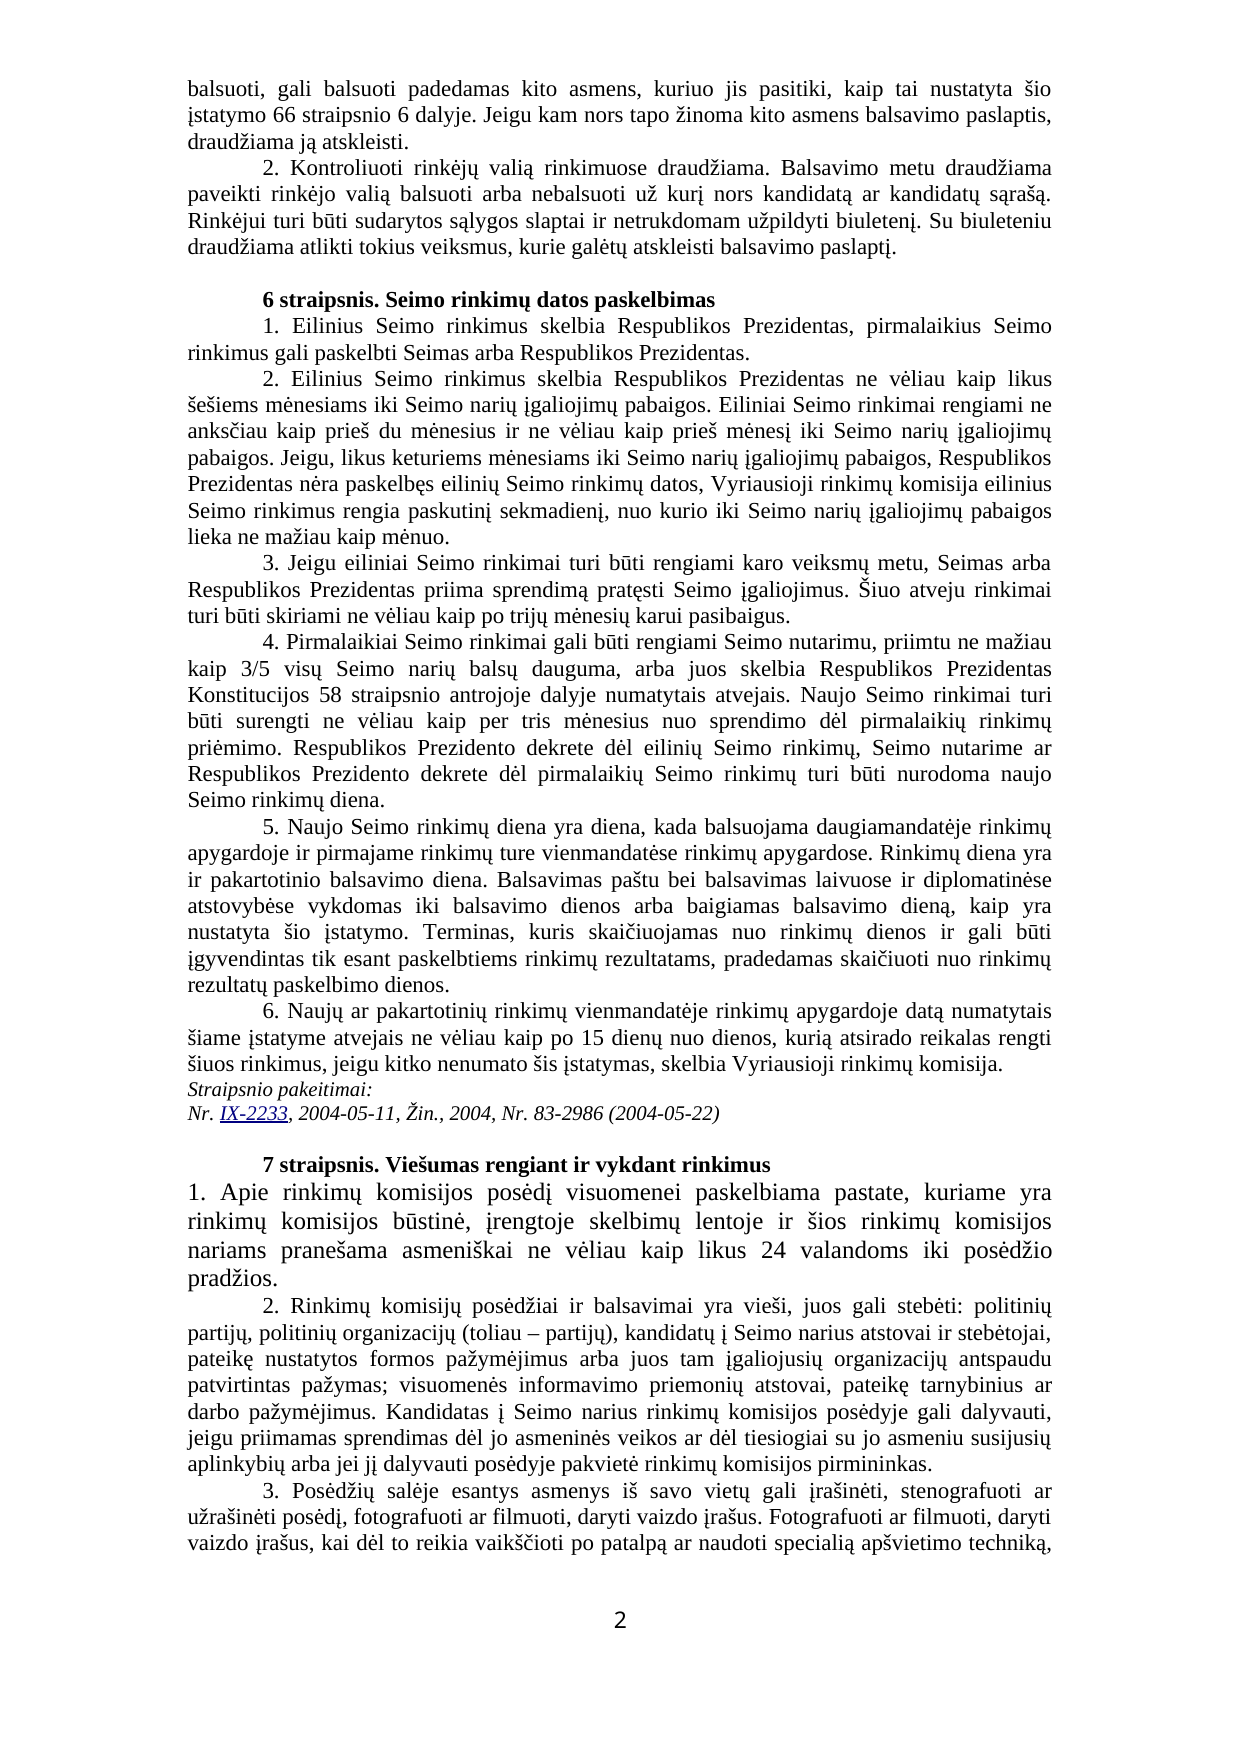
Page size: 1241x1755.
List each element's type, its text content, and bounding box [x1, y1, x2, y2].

subtitle 6 straipsnis. Seimo rinkimų datos paskelbimas [187, 286, 1053, 312]
text Nr. IX-2233, 2004-05-11, Žin., 2004, Nr. 83-2986 (2004-05-22) [187, 1101, 1053, 1124]
text 2. Eilinius Seimo rinkimus skelbia Respublikos Prezidentas ne vėliau kaip likus šešiems mėnesiams iki Seimo narių įgaliojimų pabaigos. Eiliniai Seimo rinkimai rengiami ne anksčiau kaip prieš du mėnesius ir ne vėliau kaip prieš mėnesį iki Seimo narių įgaliojimų pabaigos. Jeigu, likus keturiems mėnesiams iki Seimo narių įgaliojimų pabaigos, Respublikos Prezidentas nėra paskelbęs eilinių Seimo rinkimų datos, Vyriausioji rinkimų komisija eilinius Seimo rinkimus rengia paskutinį sekmadienį, nuo kurio iki Seimo narių įgaliojimų pabaigos lieka ne mažiau kaip mėnuo. [187, 365, 1053, 549]
text 2. Kontroliuoti rinkėjų valią rinkimuose draudžiama. Balsavimo metu draudžiama paveikti rinkėjo valią balsuoti arba nebalsuoti už kurį nors kandidatą ar kandidatų sąrašą. Rinkėjui turi būti sudarytos sąlygos slaptai ir netrukdomam užpildyti biuletenį. Su biuleteniu draudžiama atlikti tokius veiksmus, kurie galėtų atskleisti balsavimo paslaptį. [187, 154, 1053, 259]
text 4. Pirmalaikiai Seimo rinkimai gali būti rengiami Seimo nutarimu, priimtu ne mažiau kaip 3/5 visų Seimo narių balsų dauguma, arba juos skelbia Respublikos Prezidentas Konstitucijos 58 straipsnio antrojoje dalyje numatytais atvejais. Naujo Seimo rinkimai turi būti surengti ne vėliau kaip per tris mėnesius nuo sprendimo dėl pirmalaikių rinkimų priėmimo. Respublikos Prezidento dekrete dėl eilinių Seimo rinkimų, Seimo nutarime ar Respublikos Prezidento dekrete dėl pirmalaikių Seimo rinkimų turi būti nurodoma naujo Seimo rinkimų diena. [187, 628, 1053, 813]
text 5. Naujo Seimo rinkimų diena yra diena, kada balsuojama daugiamandatėje rinkimų apygardoje ir pirmajame rinkimų ture vienmandatėse rinkimų apygardose. Rinkimų diena yra ir pakartotinio balsavimo diena. Balsavimas paštu bei balsavimas laivuose ir diplomatinėse atstovybėse vykdomas iki balsavimo dienos arba baigiamas balsavimo dieną, kaip yra nustatyta šio įstatymo. Terminas, kuris skaičiuojamas nuo rinkimų dienos ir gali būti įgyvendintas tik esant paskelbtiems rinkimų rezultatams, pradedamas skaičiuoti nuo rinkimų rezultatų paskelbimo dienos. [187, 813, 1053, 997]
text 1. Apie rinkimų komisijos posėdį visuomenei paskelbiama pastate, kuriame yra rinkimų komisijos būstinė, įrengtoje skelbimų lentoje ir šios rinkimų komisijos nariams pranešama asmeniškai ne vėliau kaip likus 24 valandoms iki posėdžio pradžios. [187, 1177, 1053, 1292]
text 3. Jeigu eiliniai Seimo rinkimai turi būti rengiami karo veiksmų metu, Seimas arba Respublikos Prezidentas priima sprendimą pratęsti Seimo įgaliojimus. Šiuo atveju rinkimai turi būti skiriami ne vėliau kaip po trijų mėnesių karui pasibaigus. [187, 549, 1053, 628]
text 1. Eilinius Seimo rinkimus skelbia Respublikos Prezidentas, pirmalaikius Seimo rinkimus gali paskelbti Seimas arba Respublikos Prezidentas. [187, 312, 1053, 365]
text 3. Posėdžių salėje esantys asmenys iš savo vietų gali įrašinėti, stenografuoti ar užrašinėti posėdį, fotografuoti ar filmuoti, daryti vaizdo įrašus. Fotografuoti ar filmuoti, daryti vaizdo įrašus, kai dėl to reikia vaikščioti po patalpą ar naudoti specialią apšvietimo techniką, [187, 1477, 1053, 1556]
text 6. Naujų ar pakartotinių rinkimų vienmandatėje rinkimų apygardoje datą numatytais šiame įstatyme atvejais ne vėliau kaip po 15 dienų nuo dienos, kurią atsirado reikalas rengti šiuos rinkimus, jeigu kitko nenumato šis įstatymas, skelbia Vyriausioji rinkimų komisija. [187, 997, 1053, 1076]
text balsuoti, gali balsuoti padedamas kito asmens, kuriuo jis pasitiki, kaip tai nustatyta šio įstatymo 66 straipsnio 6 dalyje. Jeigu kam nors tapo žinoma kito asmens balsavimo paslaptis, draudžiama ją atskleisti. [187, 75, 1053, 154]
text 2. Rinkimų komisijų posėdžiai ir balsavimai yra vieši, juos gali stebėti: politinių partijų, politinių organizacijų (toliau – partijų), kandidatų į Seimo narius atstovai ir stebėtojai, pateikę nustatytos formos pažymėjimus arba juos tam įgaliojusių organizacijų antspaudu patvirtintas pažymas; visuomenės informavimo priemonių atstovai, pateikę tarnybinius ar darbo pažymėjimus. Kandidatas į Seimo narius rinkimų komisijos posėdyje gali dalyvauti, jeigu priimamas sprendimas dėl jo asmeninės veikos ar dėl tiesiogiai su jo asmeniu susijusių aplinkybių arba jei jį dalyvauti posėdyje pakvietė rinkimų komisijos pirmininkas. [187, 1292, 1053, 1477]
subtitle 7 straipsnis. Viešumas rengiant ir vykdant rinkimus [187, 1151, 1053, 1177]
text Straipsnio pakeitimai: [187, 1076, 1053, 1101]
